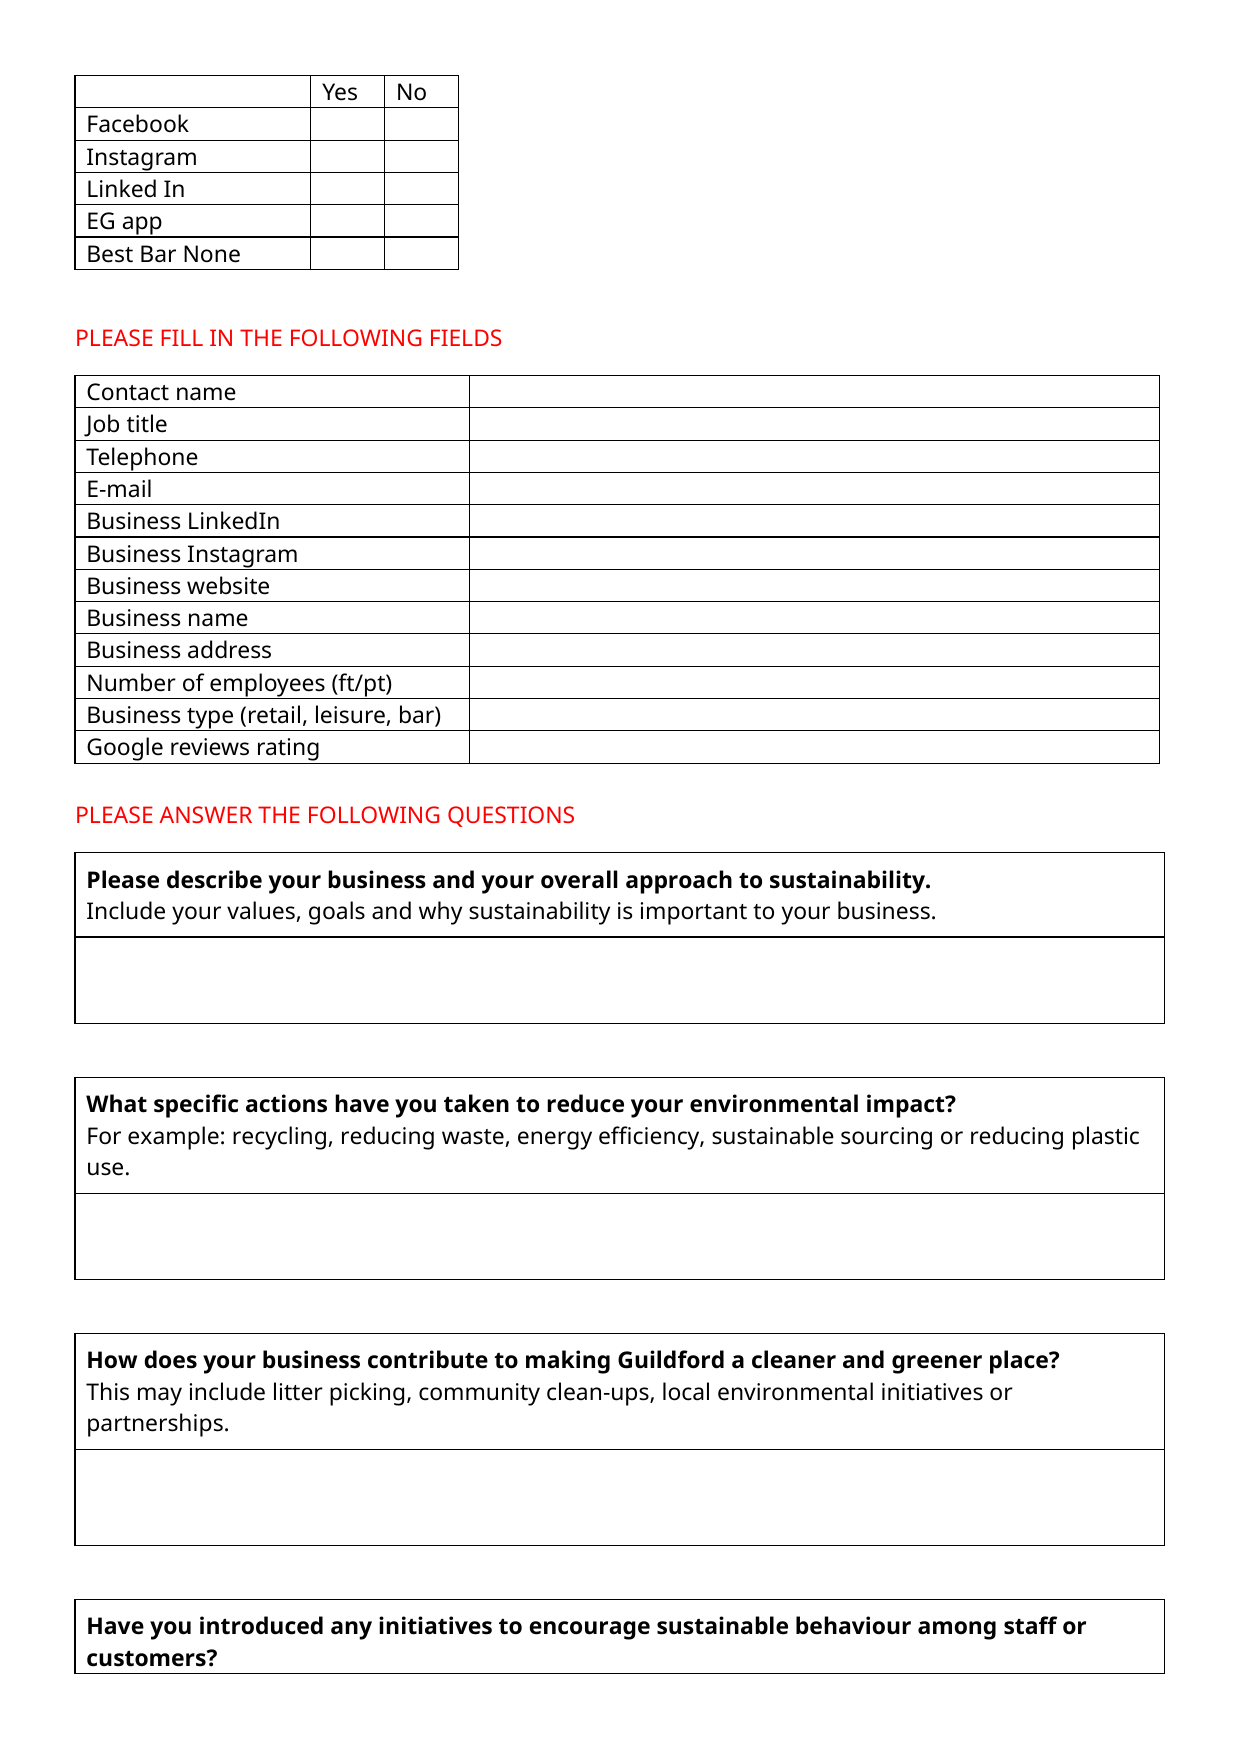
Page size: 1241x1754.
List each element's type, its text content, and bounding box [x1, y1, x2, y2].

table_cell [311, 141, 384, 172]
table_cell [470, 699, 1159, 730]
table_cell Business website [76, 570, 469, 601]
table_cell [76, 1194, 1164, 1279]
table_cell [311, 238, 384, 269]
table_cell Number of employees (ft/pt) [76, 667, 469, 698]
table_cell Business name [76, 602, 469, 633]
table_cell E-mail [76, 473, 469, 504]
table_cell [385, 108, 458, 139]
table_cell [311, 108, 384, 139]
table_cell [470, 408, 1159, 439]
table_cell Business LinkedIn [76, 505, 469, 536]
table_header [470, 376, 1159, 407]
table_cell Business type (retail, leisure, bar) [76, 699, 469, 730]
table_cell [76, 1450, 1164, 1545]
table_cell [470, 602, 1159, 633]
table_cell [385, 205, 458, 236]
table_cell EG app [76, 205, 310, 236]
table_header Contact name [76, 376, 469, 407]
table_cell [470, 473, 1159, 504]
table_cell Best Bar None [76, 238, 310, 269]
table_cell [311, 173, 384, 204]
table_cell [470, 505, 1159, 536]
table_header What specific actions have you taken to reduce your environmental impact? For example: recycling, reducing waste, energy efficiency, sustainable sourcing or reducing plastic use. [76, 1078, 1164, 1192]
table_cell [470, 731, 1159, 762]
table_header Please describe your business and your overall approach to sustainability. Include your values, goals and why sustainability is important to your business. [76, 853, 1164, 936]
table_cell Telephone [76, 441, 469, 472]
table_header How does your business contribute to making Guildford a cleaner and greener place? This may include litter picking, community clean-ups, local environmental initiatives or partnerships. [76, 1334, 1164, 1448]
table_cell [470, 570, 1159, 601]
table_cell Google reviews rating [76, 731, 469, 762]
text PLEASE FILL IN THE FOLLOWING FIELDS [75, 322, 1165, 354]
table_cell [385, 141, 458, 172]
table_cell [311, 205, 384, 236]
table_cell Facebook [76, 108, 310, 139]
table_header Yes [311, 76, 384, 107]
text PLEASE ANSWER THE FOLLOWING QUESTIONS [75, 799, 1165, 831]
table_header No [385, 76, 458, 107]
table_cell [470, 667, 1159, 698]
table_cell Business address [76, 634, 469, 666]
table_cell Job title [76, 408, 469, 439]
table_cell Linked In [76, 173, 310, 204]
table_cell Business Instagram [76, 538, 469, 569]
table_cell [385, 238, 458, 269]
table_cell Instagram [76, 141, 310, 172]
table_cell [385, 173, 458, 204]
table_header Have you introduced any initiatives to encourage sustainable behaviour among staff or customers? [76, 1600, 1164, 1673]
table_header [76, 76, 310, 107]
table_cell [470, 634, 1159, 666]
table_cell [470, 538, 1159, 569]
table_cell [470, 441, 1159, 472]
table_cell [76, 938, 1164, 1023]
